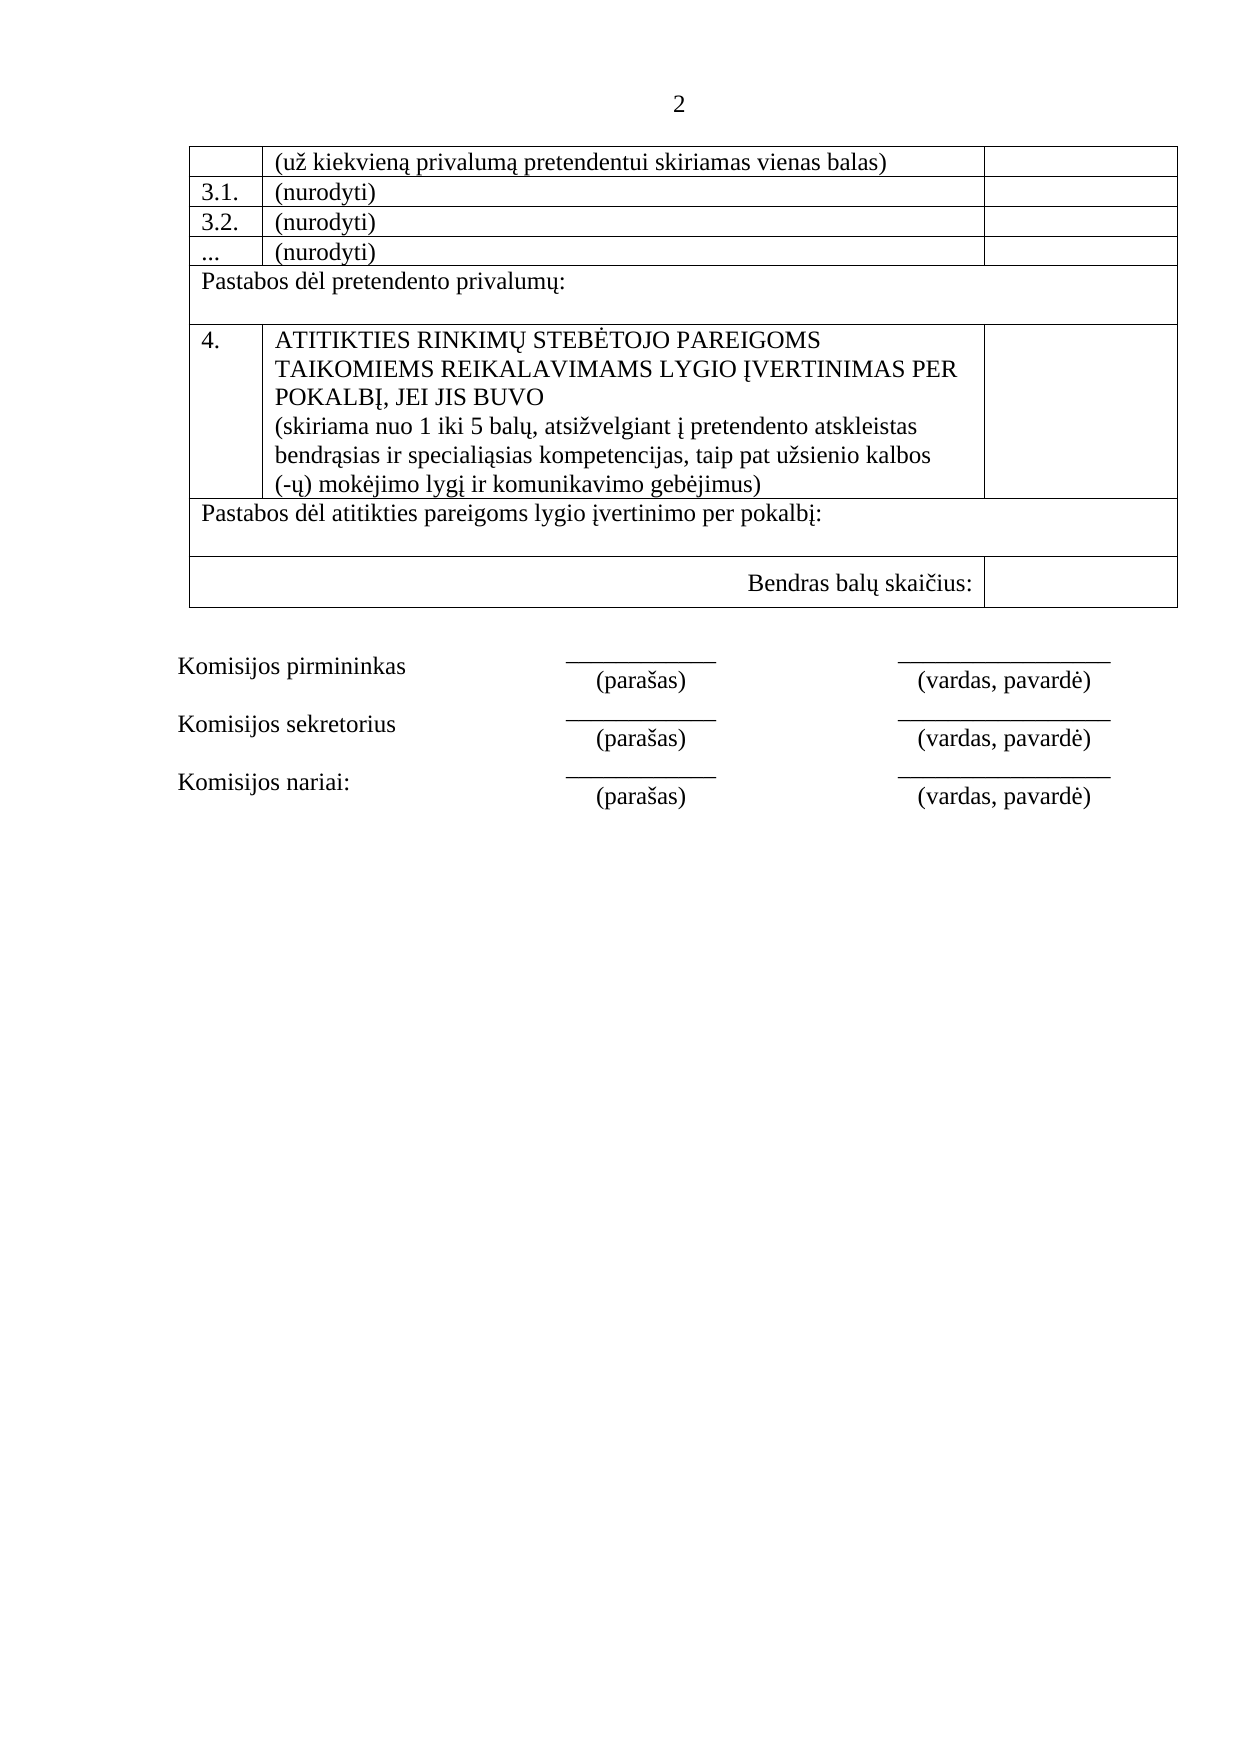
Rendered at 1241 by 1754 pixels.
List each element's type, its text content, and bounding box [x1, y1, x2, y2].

table_cell [985, 177, 1177, 206]
table_cell Komisijos sekretorius [177, 695, 440, 752]
table_cell ____________ (parašas) [440, 753, 842, 810]
table_cell ... [190, 237, 262, 265]
table_cell ____________ (parašas) [440, 695, 842, 752]
table_cell Pastabos dėl pretendento privalumų: [190, 266, 984, 324]
table_header Komisijos pirmininkas [177, 637, 440, 695]
table_cell [1044, 557, 1177, 607]
table_header ____________ (parašas) [440, 637, 842, 695]
table_cell 4. [190, 325, 262, 497]
table_cell _________________ (vardas, pavardė) [842, 753, 1167, 810]
table_cell [190, 147, 262, 176]
table_cell (nurodyti) [263, 237, 984, 265]
table_header _________________ (vardas, pavardė) [842, 637, 1167, 695]
table_cell Bendras balų skaičius: [190, 557, 984, 607]
table_cell [985, 207, 1177, 236]
table_cell [985, 325, 1177, 497]
table_cell Komisijos nariai: [177, 753, 440, 810]
table_cell [1044, 266, 1177, 324]
table_cell 3.2. [190, 207, 262, 236]
table_cell (nurodyti) [263, 207, 984, 236]
table_cell [985, 557, 1044, 607]
table_cell [984, 266, 1044, 324]
table_cell (už kiekvieną privalumą pretendentui skiriamas vienas balas) [263, 147, 984, 176]
table_cell [985, 237, 1177, 265]
table_cell ATITIKTIES RINKIMŲ STEBĖTOJO PAREIGOMS TAIKOMIEMS REIKALAVIMAMS LYGIO ĮVERTINIMAS PER POKALBĮ, JEI JIS BUVO (skiriama nuo 1 iki 5 balų, atsižvelgiant į pretendento atskleistas bendrąsias ir specialiąsias kompetencijas, taip pat užsienio kalbos (-ų) mokėjimo lygį ir komunikavimo gebėjimus) [263, 325, 984, 497]
table_cell (nurodyti) [263, 177, 984, 206]
table_cell 3.1. [190, 177, 262, 206]
table_cell Pastabos dėl atitikties pareigoms lygio įvertinimo per pokalbį: [190, 499, 984, 556]
table_cell [985, 147, 1177, 176]
table_cell [984, 499, 1044, 556]
table_cell [1044, 499, 1177, 556]
table_cell _________________ (vardas, pavardė) [842, 695, 1167, 752]
